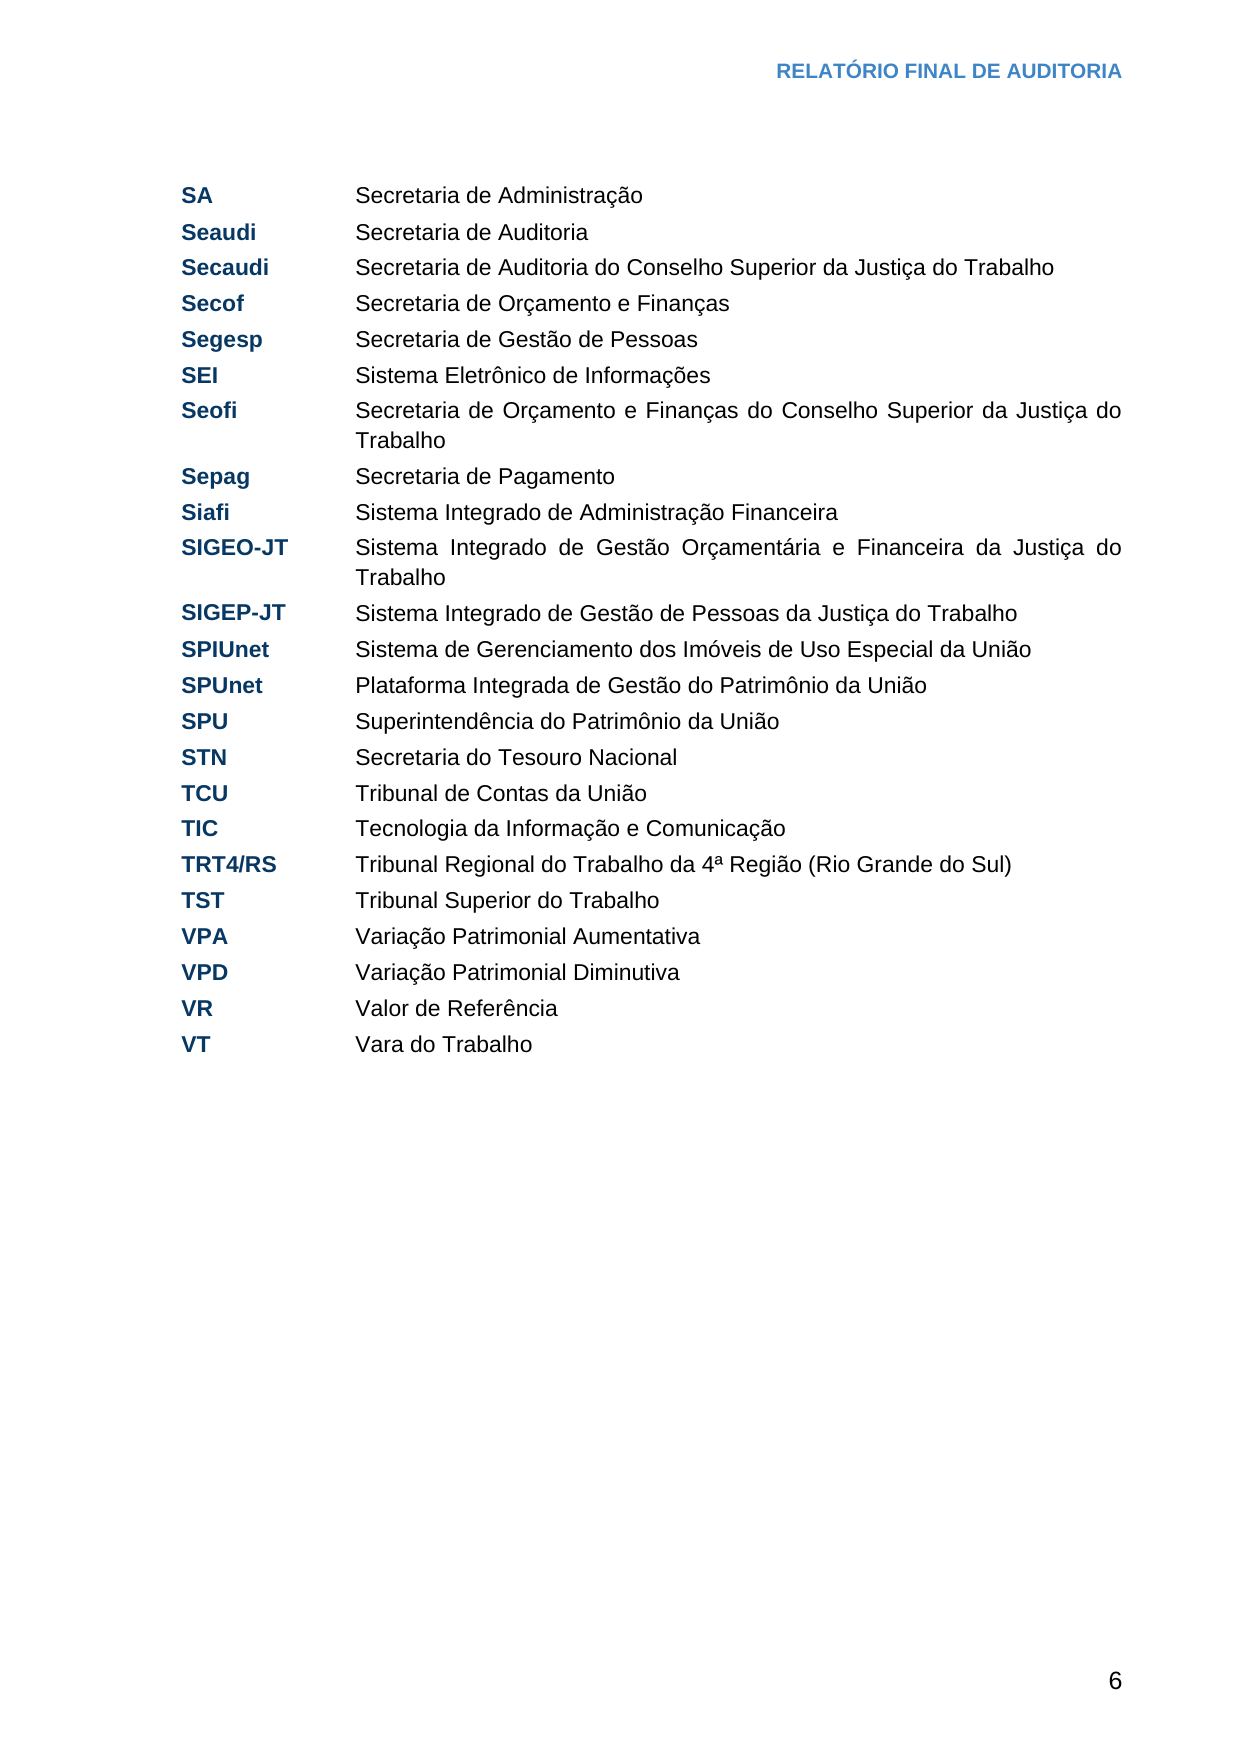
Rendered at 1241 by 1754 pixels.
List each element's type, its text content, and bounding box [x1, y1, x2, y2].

table_cell SEI [177, 357, 355, 393]
table_cell Secretaria de Administração [355, 177, 1122, 213]
table_cell SA [177, 177, 355, 213]
table_cell Sistema Integrado de Gestão de Pessoas da Justiça do Trabalho [355, 594, 1122, 630]
table_cell VPA [177, 918, 355, 954]
table_cell Vara do Trabalho [355, 1026, 1122, 1062]
table_cell Tribunal Regional do Trabalho da 4ª Região (Rio Grande do Sul) [355, 846, 1122, 882]
table_cell Siafi [177, 494, 355, 529]
table_cell Sepag [177, 458, 355, 493]
table_cell Seofi [177, 393, 355, 458]
table_cell Secretaria de Auditoria [355, 213, 1122, 249]
table_cell SIGEP-JT [177, 594, 355, 630]
table_cell Secretaria de Orçamento e Finanças [355, 285, 1122, 321]
table_cell Secretaria de Orçamento e Finanças do Conselho Superior da Justiça do Trabalho [355, 393, 1122, 458]
table_cell VT [177, 1026, 355, 1062]
table_cell VR [177, 990, 355, 1026]
table_cell Tecnologia da Informação e Comunicação [355, 810, 1122, 846]
table_cell Sistema Eletrônico de Informações [355, 357, 1122, 393]
table_cell Secaudi [177, 249, 355, 285]
table_cell Variação Patrimonial Diminutiva [355, 954, 1122, 990]
table_cell Variação Patrimonial Aumentativa [355, 918, 1122, 954]
table_cell Tribunal Superior do Trabalho [355, 882, 1122, 918]
table_cell VPD [177, 954, 355, 990]
table_cell Plataforma Integrada de Gestão do Patrimônio da União [355, 666, 1122, 702]
table_cell TCU [177, 774, 355, 810]
table_cell TIC [177, 810, 355, 846]
table_cell Secretaria de Gestão de Pessoas [355, 321, 1122, 357]
table_cell Sistema Integrado de Gestão Orçamentária e Financeira da Justiça do Trabalho [355, 530, 1122, 594]
table_cell STN [177, 738, 355, 774]
table_cell SPU [177, 702, 355, 738]
table_cell Superintendência do Patrimônio da União [355, 702, 1122, 738]
table_cell Sistema de Gerenciamento dos Imóveis de Uso Especial da União [355, 630, 1122, 666]
table_cell Tribunal de Contas da União [355, 774, 1122, 810]
table_cell TST [177, 882, 355, 918]
table_cell Segesp [177, 321, 355, 357]
table_cell SIGEO-JT [177, 530, 355, 594]
table_cell TRT4/RS [177, 846, 355, 882]
table_cell Sistema Integrado de Administração Financeira [355, 494, 1122, 529]
table_cell Seaudi [177, 213, 355, 249]
table_cell Secretaria de Auditoria do Conselho Superior da Justiça do Trabalho [355, 249, 1122, 285]
table_cell SPIUnet [177, 630, 355, 666]
table_cell SPUnet [177, 666, 355, 702]
table_cell Secof [177, 285, 355, 321]
table_cell Valor de Referência [355, 990, 1122, 1026]
table_cell Secretaria de Pagamento [355, 458, 1122, 493]
table_cell Secretaria do Tesouro Nacional [355, 738, 1122, 774]
